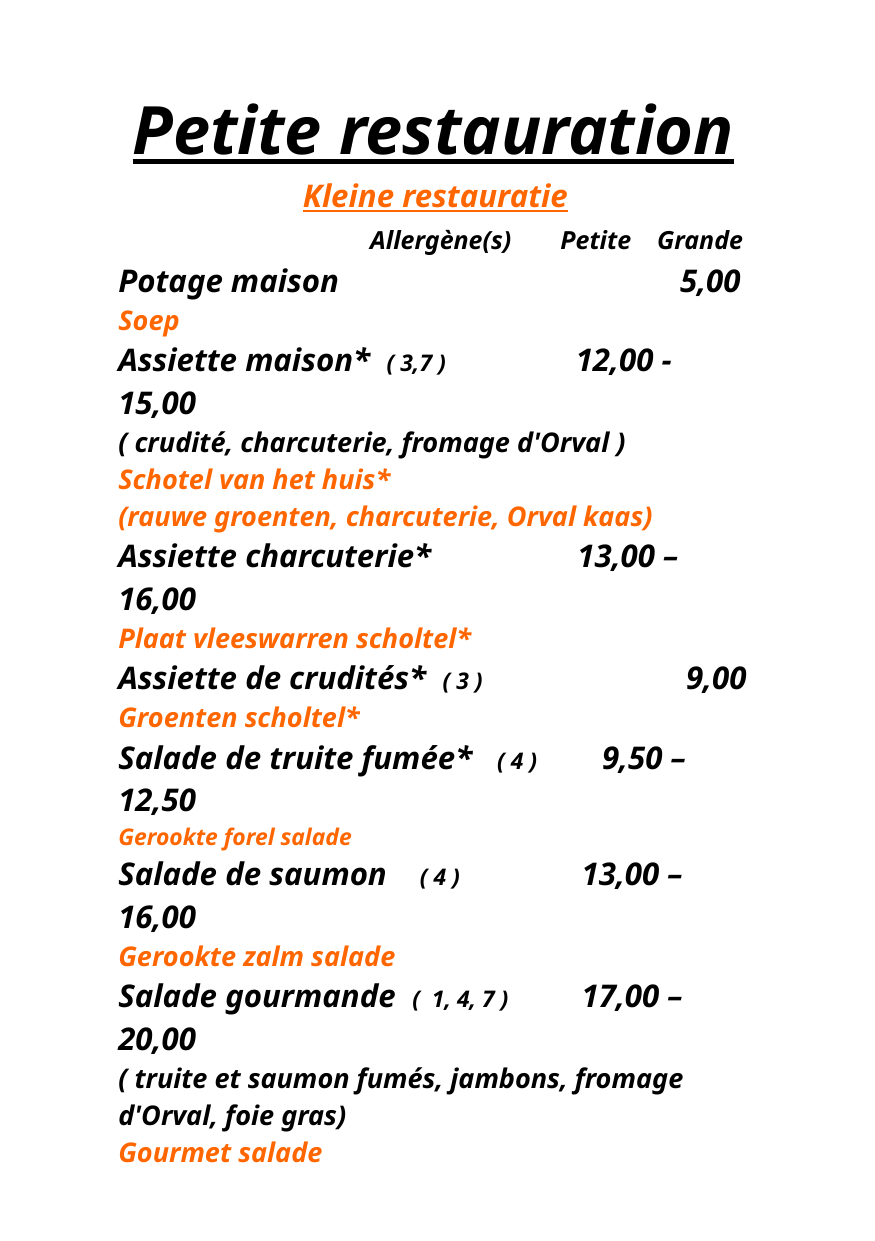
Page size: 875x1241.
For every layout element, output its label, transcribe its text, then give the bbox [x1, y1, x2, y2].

text Soep [118, 301, 756, 338]
text Petite restauration [118, 83, 756, 174]
text Salade de saumon ( 4 ) 13,00 – 16,00 [118, 852, 756, 937]
text (rauwe groenten, charcuterie, Orval kaas) [118, 497, 756, 534]
text Gerookte zalm salade [118, 937, 756, 974]
text Kleine restauratie [118, 174, 756, 216]
text ( crudité, charcuterie, fromage d'Orval ) [118, 423, 756, 460]
text Salade de truite fumée* ( 4 ) 9,50 – 12,50 [118, 736, 756, 821]
text Gerookte forel salade [118, 821, 756, 852]
text Salade gourmande ( 1, 4, 7 ) 17,00 – 20,00 [118, 974, 756, 1059]
text Allergène(s) Petite Grande [118, 216, 756, 259]
text Schotel van het huis* [118, 460, 756, 497]
text Plaat vleeswarren scholtel* [118, 619, 756, 656]
text Potage maison 5,00 [118, 259, 756, 301]
text Gourmet salade [118, 1133, 756, 1170]
text ( truite et saumon fumés, jambons, fromage d'Orval, foie gras) [118, 1059, 756, 1133]
text Assiette maison* ( 3,7 ) 12,00 - 15,00 [118, 338, 756, 423]
text Groenten scholtel* [118, 699, 756, 736]
text Assiette de crudités* ( 3 ) 9,00 [118, 656, 756, 699]
text Assiette charcuterie* 13,00 – 16,00 [118, 534, 756, 619]
